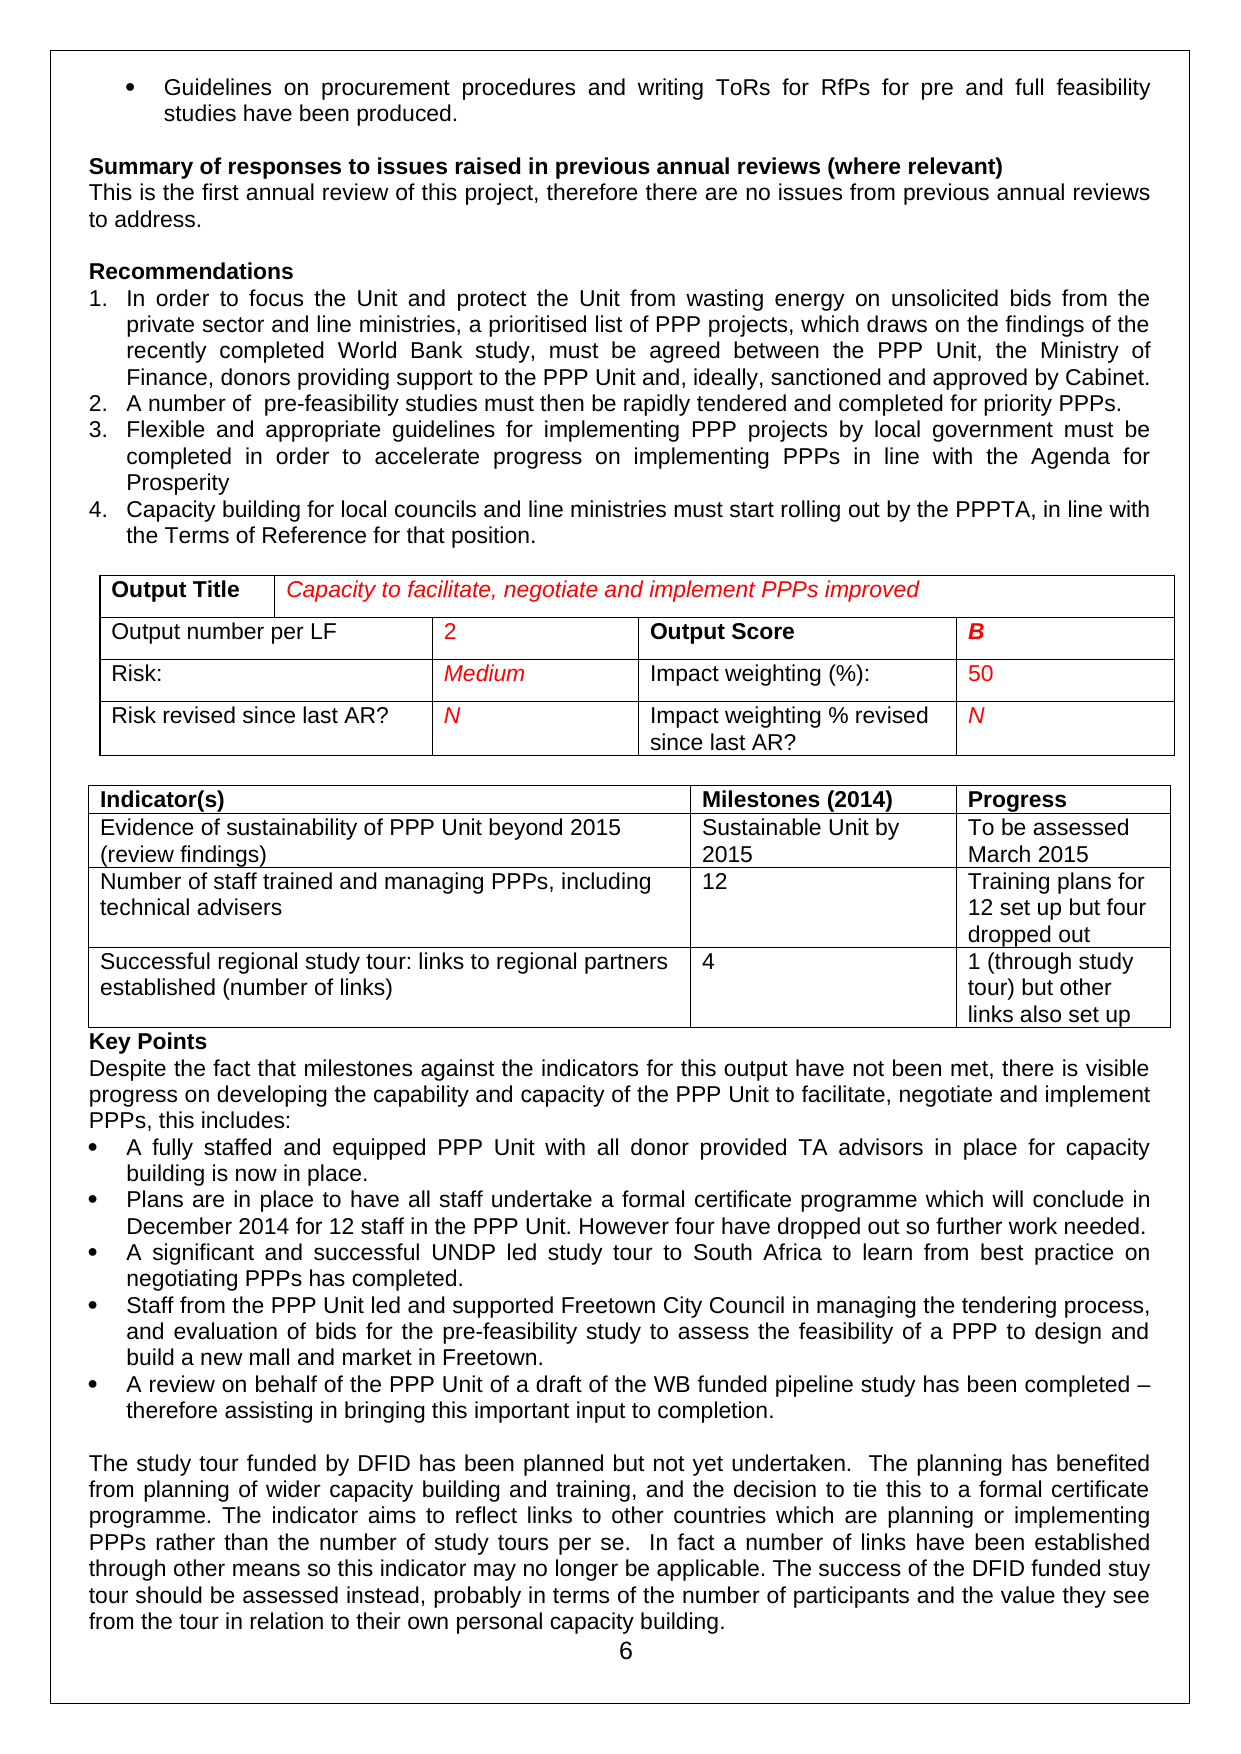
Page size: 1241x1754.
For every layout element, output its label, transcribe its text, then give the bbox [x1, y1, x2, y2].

list Guidelines on procurement procedures and writing ToRs for RfPs for pre and full feasibility studies have been produced. [126, 74, 1152, 127]
list A significant and successful UNDP led study tour to South Africa to learn from best practice on negotiating PPPs has completed. [89, 1239, 1152, 1292]
text This is the first annual review of this project, therefore there are no issues from previous annual reviews to address. [89, 179, 1152, 232]
table_cell Evidence of sustainability of PPP Unit beyond 2015 (review findings) [89, 814, 690, 867]
text The study tour funded by DFID has been planned but not yet undertaken. The planning has benefited from planning of wider capacity building and training, and the decision to tie this to a formal certificate programme. The indicator aims to reflect links to other countries which are planning or implementing PPPs rather than the number of study tours per se. In fact a number of links have been established through other means so this indicator may no longer be applicable. The success of the DFID funded stuy tour should be assessed instead, probably in terms of the number of participants and the value they see from the tour in relation to their own personal capacity building. [89, 1450, 1152, 1634]
table_cell Risk: [101, 660, 432, 701]
list In order to focus the Unit and protect the Unit from wasting energy on unsolicited bids from the private sector and line ministries, a prioritised list of PPP projects, which draws on the findings of the recently completed World Bank study, must be agreed between the PPP Unit, the Ministry of Finance, donors providing support to the PPP Unit and, ideally, sanctioned and approved by Cabinet. [89, 285, 1152, 390]
table_cell 12 [691, 868, 956, 947]
list Staff from the PPP Unit led and supported Freetown City Council in managing the tendering process, and evaluation of bids for the pre-feasibility study to assess the feasibility of a PPP to design and build a new mall and market in Freetown. [89, 1292, 1152, 1371]
table_cell Risk revised since last AR? [101, 702, 432, 755]
table_cell Medium [433, 660, 638, 701]
list Capacity building for local councils and line ministries must start rolling out by the PPPTA, in line with the Terms of Reference for that position. [89, 496, 1152, 548]
text Recommendations [89, 258, 1152, 285]
table_cell N [957, 702, 1174, 755]
table_cell To be assessed March 2015 [957, 814, 1170, 867]
table_cell 4 [691, 948, 956, 1027]
table_cell Impact weighting (%): [639, 660, 956, 701]
table_cell Impact weighting % revised since last AR? [639, 702, 956, 755]
table_header Capacity to facilitate, negotiate and implement PPPs improved [275, 576, 1174, 617]
list A review on behalf of the PPP Unit of a draft of the WB funded pipeline study has been completed – therefore assisting in bringing this important input to completion. [89, 1371, 1152, 1423]
table_cell Sustainable Unit by 2015 [691, 814, 956, 867]
table_cell B [957, 618, 1174, 659]
table_header Output Title [101, 576, 274, 617]
table_cell Number of staff trained and managing PPPs, including technical advisers [89, 868, 690, 947]
text Despite the fact that milestones against the indicators for this output have not been met, there is visible progress on developing the capability and capacity of the PPP Unit to facilitate, negotiate and implement PPPs, this includes: [89, 1054, 1152, 1133]
list A fully staffed and equipped PPP Unit with all donor provided TA advisors in place for capacity building is now in place. [89, 1133, 1152, 1186]
table_header Indicator(s) [89, 786, 690, 813]
list A number of pre-feasibility studies must then be rapidly tendered and completed for priority PPPs. [89, 390, 1152, 416]
table_cell 50 [957, 660, 1174, 701]
table_cell 1 (through study tour) but other links also set up [957, 948, 1170, 1027]
text Summary of responses to issues raised in previous annual reviews (where relevant) [89, 153, 1152, 179]
list Plans are in place to have all staff undertake a formal certificate programme which will conclude in December 2014 for 12 staff in the PPP Unit. However four have dropped out so further work needed. [89, 1186, 1152, 1239]
table_cell Successful regional study tour: links to regional partners established (number of links) [89, 948, 690, 1027]
table_cell Output number per LF [101, 618, 432, 659]
table_header Milestones (2014) [691, 786, 956, 813]
list Flexible and appropriate guidelines for implementing PPP projects by local government must be completed in order to accelerate progress on implementing PPPs in line with the Agenda for Prosperity [89, 416, 1152, 496]
text Key Points [89, 1028, 1152, 1054]
table_cell 2 [433, 618, 638, 659]
table_cell Output Score [639, 618, 956, 659]
table_cell N [433, 702, 638, 755]
table_cell Training plans for 12 set up but four dropped out [957, 868, 1170, 947]
table_header Progress [957, 786, 1170, 813]
